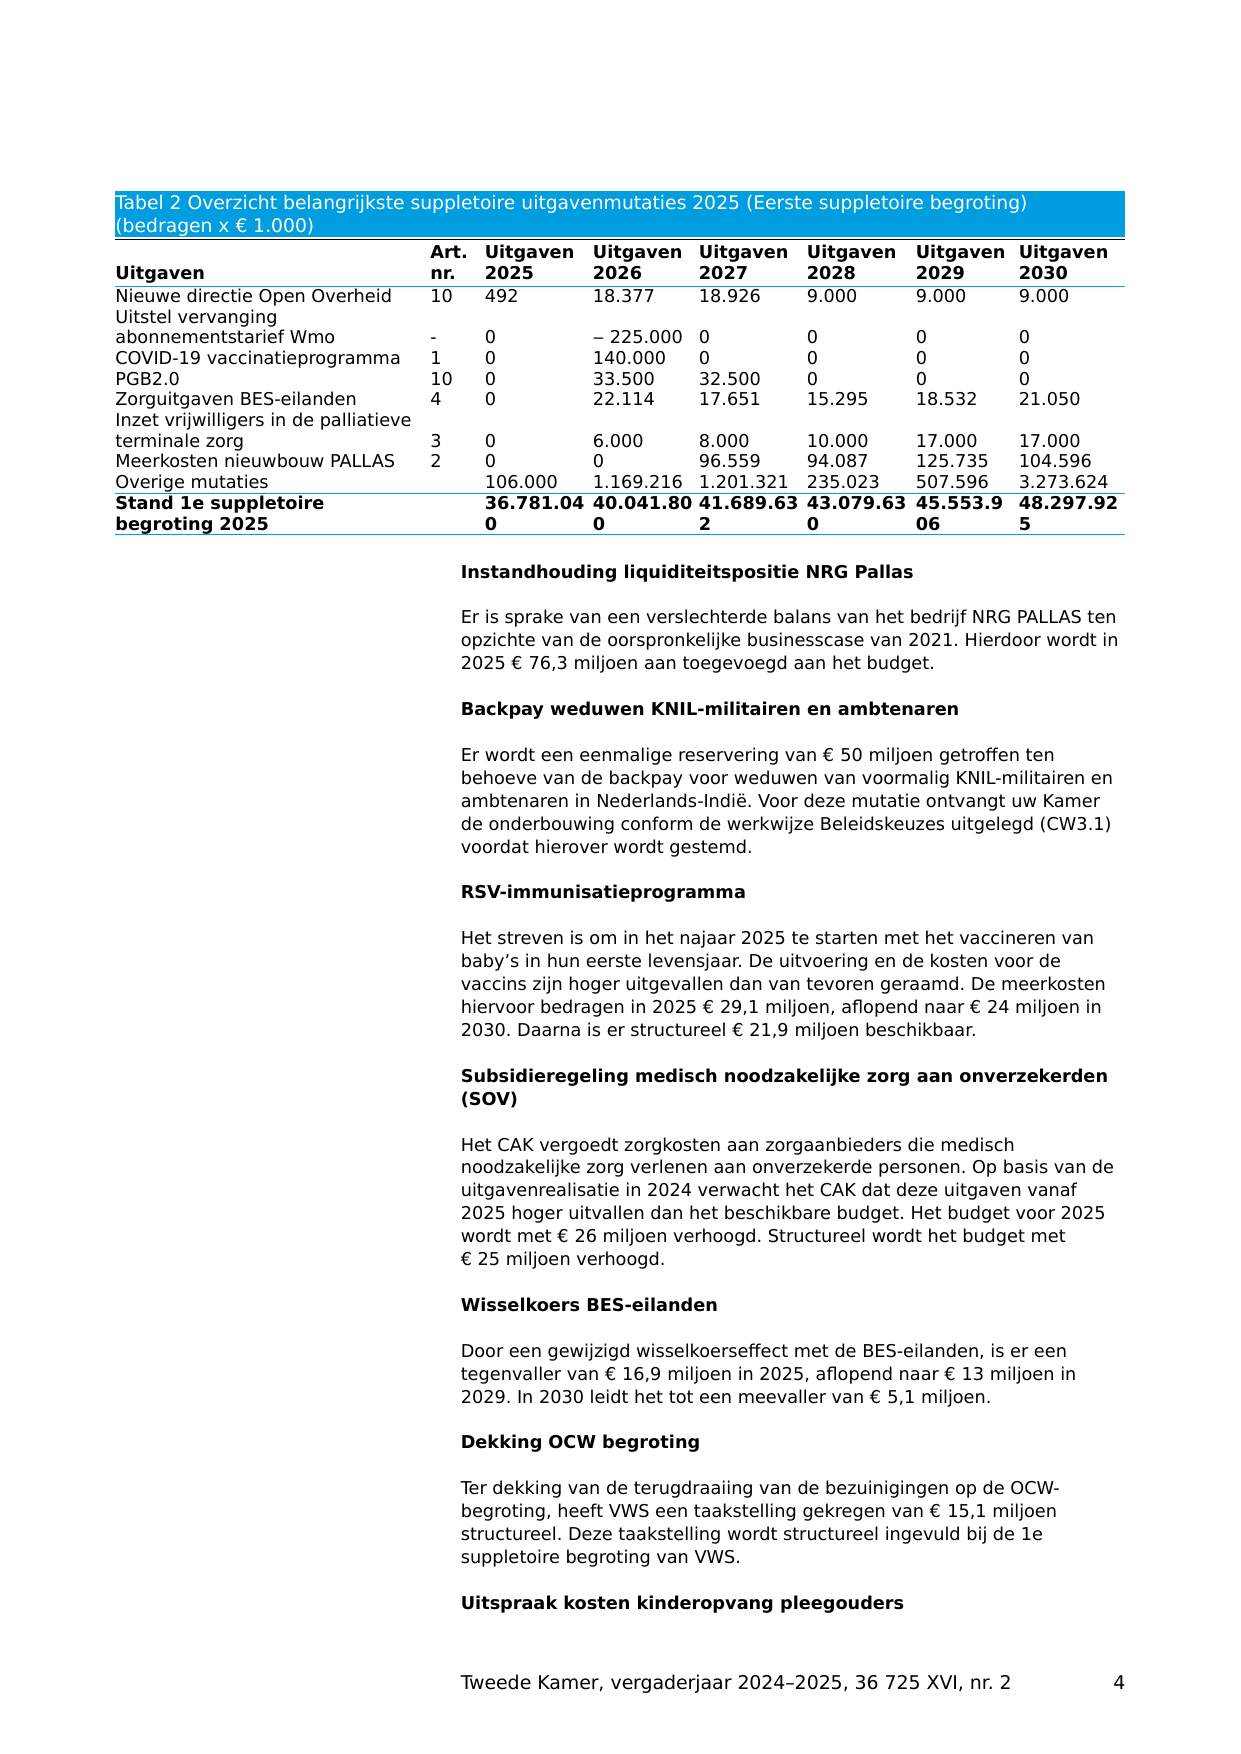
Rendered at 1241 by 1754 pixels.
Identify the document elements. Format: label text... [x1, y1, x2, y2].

table_cell COVID-19 vaccinatieprogramma [115, 348, 427, 369]
table_cell Uitgaven 2025 [482, 240, 590, 286]
table_cell 0 [482, 389, 590, 410]
table_cell 33.500 [590, 369, 696, 389]
table_cell [427, 472, 482, 492]
table_cell 18.926 [696, 287, 804, 307]
table_cell 0 [482, 348, 590, 369]
text Dekking OCW begroting [461, 1431, 1125, 1453]
table_cell Overige mutaties [115, 472, 427, 492]
table_cell 36.781.040 [482, 494, 590, 534]
table_cell 140.000 [590, 348, 696, 369]
table_cell Uitstel vervanging abonnementstarief Wmo [115, 307, 427, 348]
table_cell 2 [427, 451, 482, 472]
table_cell 235.023 [804, 472, 913, 492]
text Uitspraak kosten kinderopvang pleegouders [461, 1591, 1125, 1614]
table_cell Nieuwe directie Open Overheid [115, 287, 427, 307]
table_cell 0 [804, 369, 913, 389]
table_cell 43.079.630 [804, 494, 913, 534]
table_cell 4 [427, 389, 482, 410]
table_cell 9.000 [804, 287, 913, 307]
table_cell Uitgaven 2026 [590, 240, 696, 286]
table_cell 8.000 [696, 410, 804, 451]
table_cell Art.nr. [427, 240, 482, 286]
table_cell 125.735 [913, 451, 1016, 472]
table_cell 0 [913, 348, 1016, 369]
table_cell Stand 1e suppletoire begroting 2025 [115, 494, 427, 534]
table_cell 0 [696, 348, 804, 369]
table_cell 10 [427, 369, 482, 389]
text Door een gewijzigd wisselkoerseffect met de BES-eilanden, is er een tegenvaller van € 16,9 miljoen in 2025, aflopend naar € 13 miljoen in 2029. In 2030 leidt het tot een meevaller van € 5,1 miljoen. [461, 1339, 1125, 1408]
table_cell - [427, 307, 482, 348]
table_cell 15.295 [804, 389, 913, 410]
table_cell Uitgaven 2029 [913, 240, 1016, 286]
table_cell 0 [482, 369, 590, 389]
text Ter dekking van de terugdraaiing van de bezuinigingen op de OCW-begroting, heeft VWS een taakstelling gekregen van € 15,1 miljoen structureel. Deze taakstelling wordt structureel ingevuld bij de 1e suppletoire begroting van VWS. [461, 1476, 1125, 1568]
table_cell 104.596 [1016, 451, 1125, 472]
table_cell 6.000 [590, 410, 696, 451]
table_cell 41.689.632 [696, 494, 804, 534]
table_cell Uitgaven [115, 240, 427, 286]
table_cell 0 [913, 307, 1016, 348]
table_cell 492 [482, 287, 590, 307]
table_cell 0 [696, 307, 804, 348]
table_cell 0 [482, 410, 590, 451]
table_cell 1 [427, 348, 482, 369]
table_cell 32.500 [696, 369, 804, 389]
table_cell 0 [482, 451, 590, 472]
table_cell 0 [482, 307, 590, 348]
table_cell 22.114 [590, 389, 696, 410]
table_cell 0 [804, 348, 913, 369]
table_cell 18.377 [590, 287, 696, 307]
table_cell Inzet vrijwilligers in de palliatieve terminale zorg [115, 410, 427, 451]
table_cell 3 [427, 410, 482, 451]
text Het CAK vergoedt zorgkosten aan zorgaanbieders die medisch noodzakelijke zorg verlenen aan onverzekerde personen. Op basis van de uitgavenrealisatie in 2024 verwacht het CAK dat deze uitgaven vanaf 2025 hoger uitvallen dan het beschikbare budget. Het budget voor 2025 wordt met € 26 miljoen verhoogd. Structureel wordt het budget met € 25 miljoen verhoogd. [461, 1133, 1125, 1270]
table_cell PGB2.0 [115, 369, 427, 389]
table_cell 48.297.925 [1016, 494, 1125, 534]
table_cell Uitgaven 2027 [696, 240, 804, 286]
table_cell 21.050 [1016, 389, 1125, 410]
table_cell 10.000 [804, 410, 913, 451]
table_cell Uitgaven 2030 [1016, 240, 1125, 286]
table_cell ‒ 225.000 [590, 307, 696, 348]
table_cell 0 [1016, 348, 1125, 369]
table_cell 10 [427, 287, 482, 307]
table_cell 9.000 [1016, 287, 1125, 307]
text Instandhouding liquiditeitspositie NRG Pallas [461, 560, 1125, 583]
table_cell 9.000 [913, 287, 1016, 307]
table_cell 94.087 [804, 451, 913, 472]
text Het streven is om in het najaar 2025 te starten met het vaccineren van baby’s in hun eerste levensjaar. De uitvoering en de kosten voor de vaccins zijn hoger uitgevallen dan van tevoren geraamd. De meerkosten hiervoor bedragen in 2025 € 29,1 miljoen, aflopend naar € 24 miljoen in 2030. Daarna is er structureel € 21,9 miljoen beschikbaar. [461, 926, 1125, 1041]
table_cell 1.169.216 [590, 472, 696, 492]
table_cell [427, 494, 482, 534]
text Wisselkoers BES-eilanden [461, 1293, 1125, 1316]
table_cell 45.553.906 [913, 494, 1016, 534]
text Subsidieregeling medisch noodzakelijke zorg aan onverzekerden (SOV) [461, 1064, 1125, 1110]
table_cell Uitgaven 2028 [804, 240, 913, 286]
table_cell 0 [1016, 307, 1125, 348]
table_cell 96.559 [696, 451, 804, 472]
table_cell 17.000 [1016, 410, 1125, 451]
table_cell 507.596 [913, 472, 1016, 492]
table_cell 0 [590, 451, 696, 472]
table_cell 18.532 [913, 389, 1016, 410]
table_cell 0 [1016, 369, 1125, 389]
table_cell Meerkosten nieuwbouw PALLAS [115, 451, 427, 472]
table_cell 17.651 [696, 389, 804, 410]
text Er is sprake van een verslechterde balans van het bedrijf NRG PALLAS ten opzichte van de oorspronkelijke businesscase van 2021. Hierdoor wordt in 2025 € 76,3 miljoen aan toegevoegd aan het budget. [461, 606, 1125, 674]
table_cell 0 [913, 369, 1016, 389]
table_cell 3.273.624 [1016, 472, 1125, 492]
table_cell 0 [804, 307, 913, 348]
text RSV-immunisatieprogramma [461, 881, 1125, 903]
table_cell 17.000 [913, 410, 1016, 451]
table_cell Zorguitgaven BES-eilanden [115, 389, 427, 410]
table_cell 1.201.321 [696, 472, 804, 492]
text Backpay weduwen KNIL-militairen en ambtenaren [461, 697, 1125, 720]
table_cell 106.000 [482, 472, 590, 492]
text Er wordt een eenmalige reservering van € 50 miljoen getroffen ten behoeve van de backpay voor weduwen van voormalig KNIL-militairen en ambtenaren in Nederlands-Indië. Voor deze mutatie ontvangt uw Kamer de onderbouwing conform de werkwĳze Beleidskeuzes uitgelegd (CW3.1) voordat hierover wordt gestemd. [461, 743, 1125, 858]
table_cell 40.041.800 [590, 494, 696, 534]
